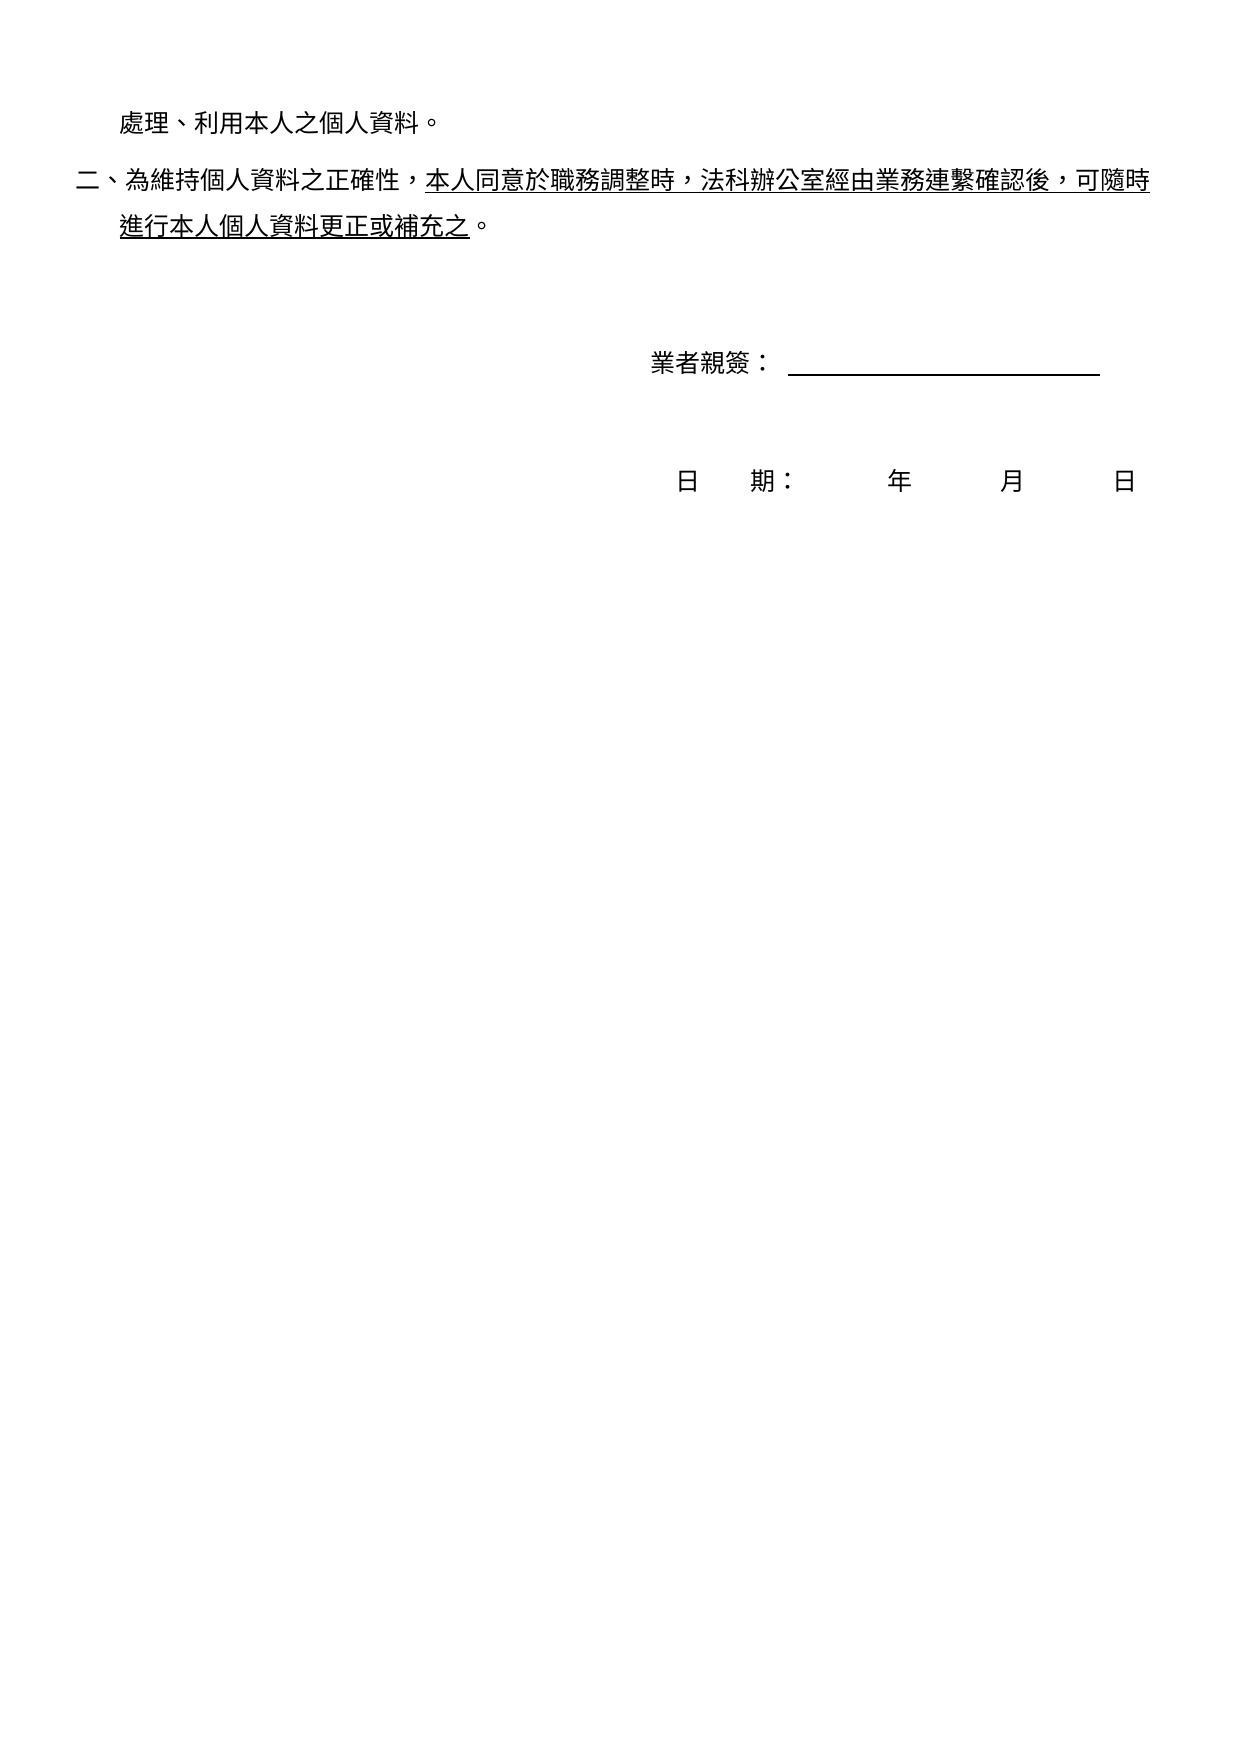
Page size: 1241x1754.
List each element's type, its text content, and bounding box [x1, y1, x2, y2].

text 一、本人已閱讀並充分瞭解上開告知事項，並同意法科辦公室於所列蒐集目的之必要範圍內，蒐集、處理、利用本人之個人資料。 [75, 96, 1165, 142]
text 業者親簽： [75, 319, 1165, 382]
text 日 期： 年 月 日 [75, 438, 1165, 501]
text 二、為維持個人資料之正確性，本人同意於職務調整時，法科辦公室經由業務連繫確認後，可隨時進行本人個人資料更正或補充之。 [75, 153, 1165, 244]
